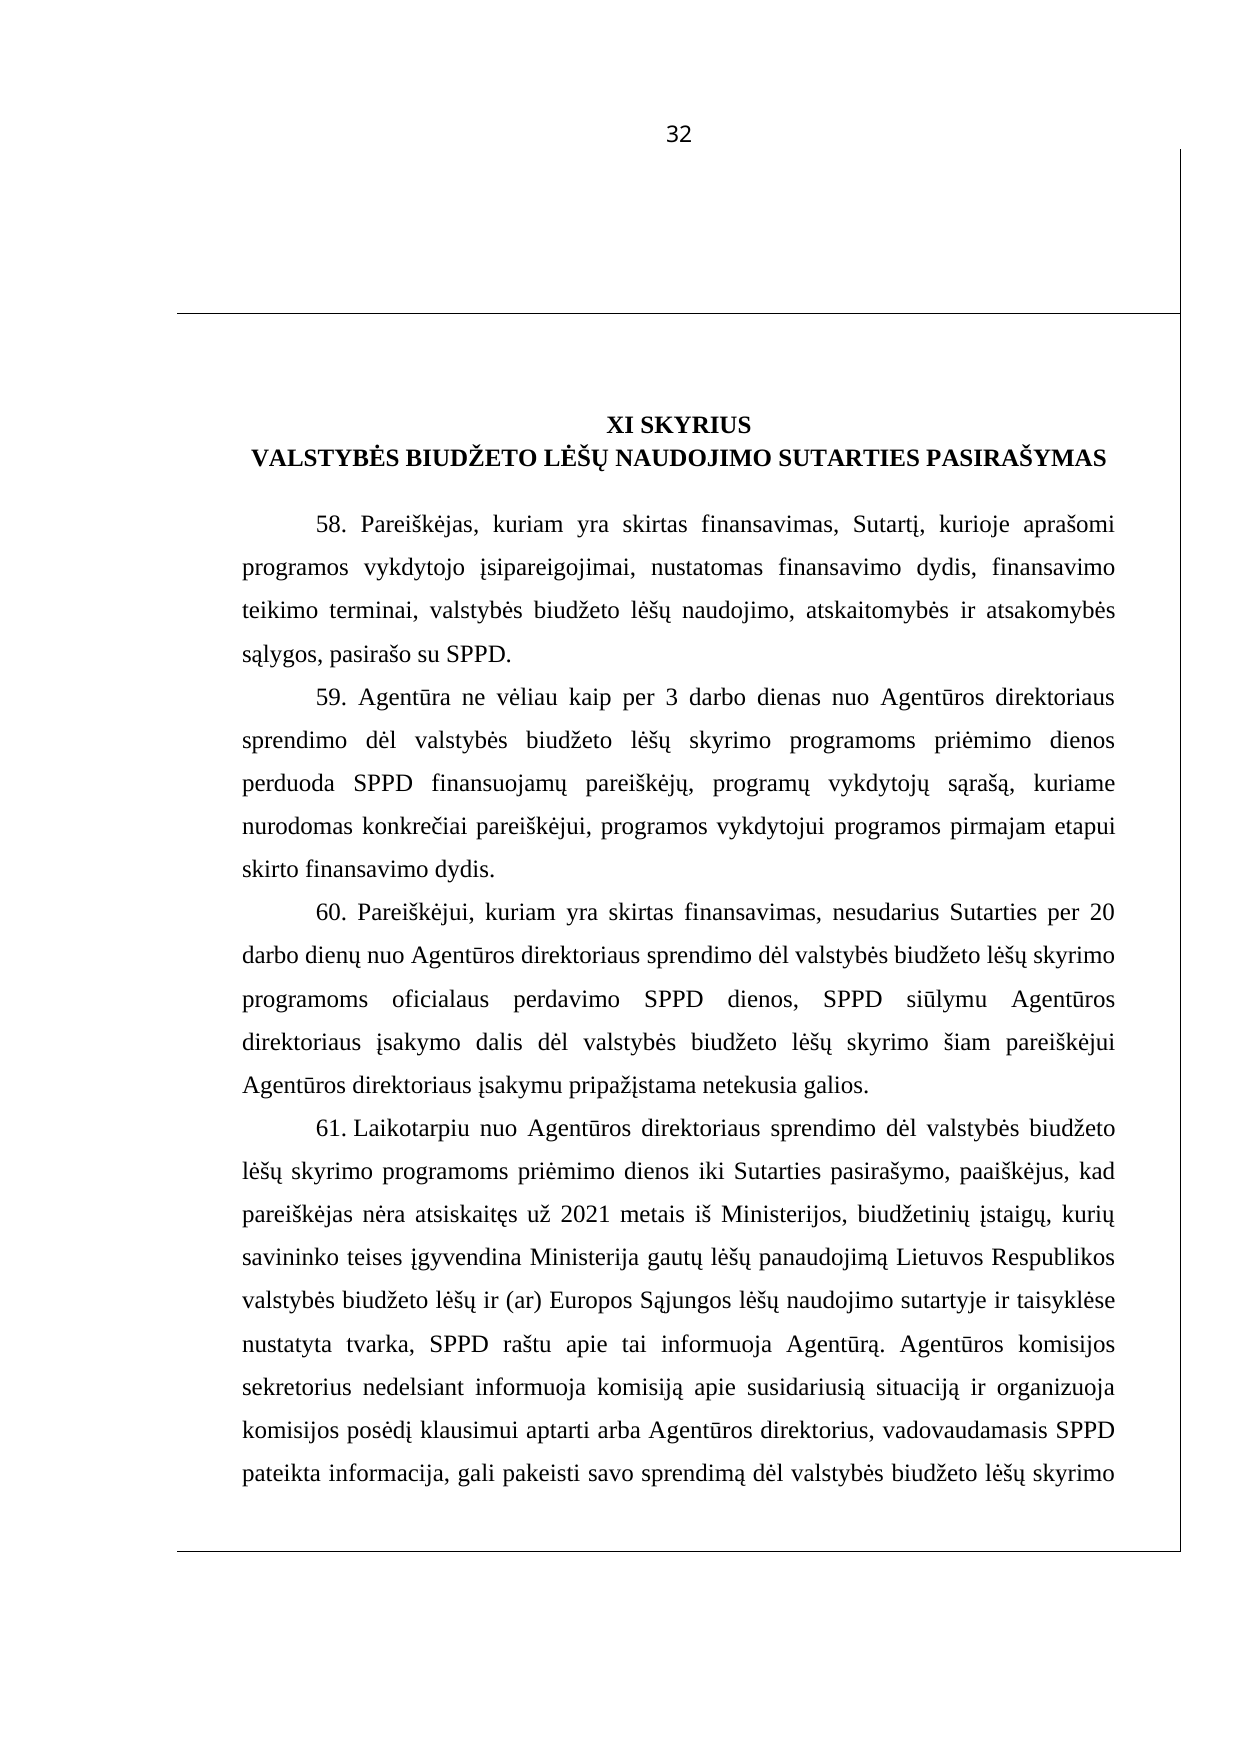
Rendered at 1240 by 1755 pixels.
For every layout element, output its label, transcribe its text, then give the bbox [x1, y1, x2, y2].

text VALSTYBĖS BIUDŽETO LĖŠŲ NAUDOJIMO SUTARTIES PASIRAŠYMAS [177, 379, 1181, 445]
text 59. Agentūra ne vėliau kaip per 3 darbo dienas nuo Agentūros direktoriaus sprendimo dėl valstybės biudžeto lėšų skyrimo programoms priėmimo dienos perduoda SPPD finansuojamų pareiškėjų, programų vykdytojų sąrašą, kuriame nurodomas konkrečiai pareiškėjui, programos vykdytojui programos pirmajam etapui skirto finansavimo dydis. [177, 617, 1181, 833]
text 61. Laikotarpiu nuo Agentūros direktoriaus sprendimo dėl valstybės biudžeto lėšų skyrimo programoms priėmimo dienos iki Sutarties pasirašymo, paaiškėjus, kad pareiškėjas nėra atsiskaitęs už 2021 metais iš Ministerijos, biudžetinių įstaigų, kurių savininko teises įgyvendina Ministerija gautų lėšų panaudojimą Lietuvos Respublikos valstybės biudžeto lėšų ir (ar) Europos Sąjungos lėšų naudojimo sutartyje ir taisyklėse nustatyta tvarka, SPPD raštu apie tai informuoja Agentūrą. Agentūros komisijos sekretorius nedelsiant informuoja komisiją apie susidariusią situaciją ir organizuoja komisijos posėdį klausimui aptarti arba Agentūros direktorius, vadovaudamasis SPPD pateikta informacija, gali pakeisti savo sprendimą dėl valstybės biudžeto lėšų skyrimo pareiškėjui. Tokiu atveju, pareiškėjo patirtos išlaidos iki Sutarties pasirašymo nėra kompensuojamos ar finansuojamos. [177, 1048, 1181, 1551]
text 60. Pareiškėjui, kuriam yra skirtas finansavimas, nesudarius Sutarties per 20 darbo dienų nuo Agentūros direktoriaus sprendimo dėl valstybės biudžeto lėšų skyrimo programoms oficialaus perdavimo SPPD dienos, SPPD siūlymu Agentūros direktoriaus įsakymo dalis dėl valstybės biudžeto lėšų skyrimo šiam pareiškėjui Agentūros direktoriaus įsakymu pripažįstama netekusia galios. [177, 833, 1181, 1048]
text XI SKYRIUS [177, 346, 1181, 379]
text 58. Pareiškėjas, kuriam yra skirtas finansavimas, Sutartį, kurioje aprašomi programos vykdytojo įsipareigojimai, nustatomas finansavimo dydis, finansavimo teikimo terminai, valstybės biudžeto lėšų naudojimo, atskaitomybės ir atsakomybės sąlygos, pasirašo su SPPD. [177, 445, 1181, 617]
